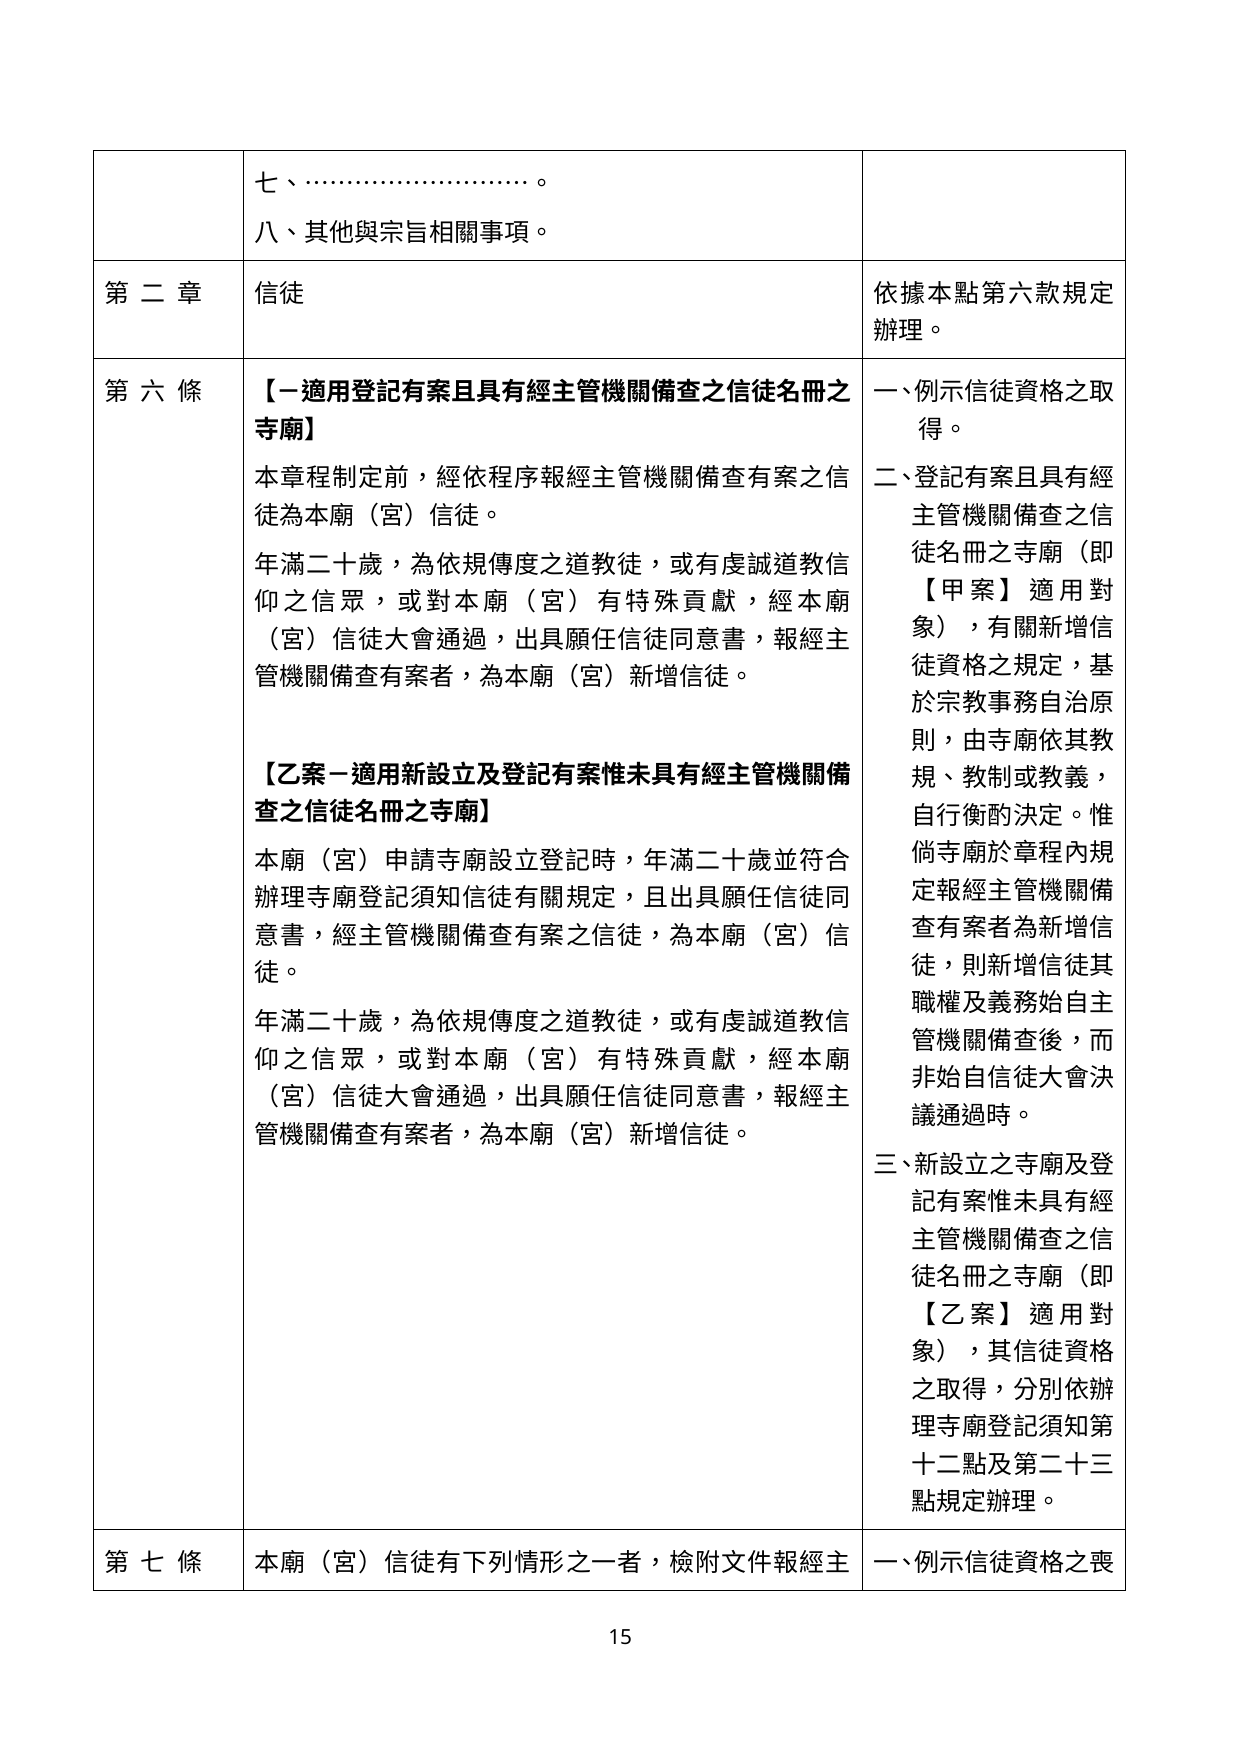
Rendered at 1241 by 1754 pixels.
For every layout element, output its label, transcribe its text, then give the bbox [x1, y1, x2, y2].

table_cell 一、例示信徒資格之取得。 二、登記有案且具有經主管機關備查之信徒名冊之寺廟（即【甲案】適用對象），有關新增信徒資格之規定，基於宗教事務自治原則，由寺廟依其教規、教制或教義，自行衡酌決定。惟倘寺廟於章程內規定報經主管機關備查有案者為新增信徒，則新增信徒其職權及義務始自主管機關備查後，而非始自信徒大會決議通過時。 三、新設立之寺廟及登記有案惟未具有經主管機關備查之信徒名冊之寺廟（即【乙案】適用對象），其信徒資格之取得，分別依辦理寺廟登記須知第十二點及第二十三點規定辦理。 [863, 359, 1125, 1529]
table_cell 一、例示信徒資格之喪 [863, 1530, 1125, 1590]
table_cell 本廟（宮）信徒有下列情形之一者，檢附文件報經主 [244, 1530, 862, 1590]
table_cell 信徒 [244, 261, 862, 358]
table_cell 第 六 條 [94, 359, 243, 1529]
table_cell 七、………………………。 八、其他與宗旨相關事項。 [244, 151, 862, 260]
table_cell 【－適用登記有案且具有經主管機關備查之信徒名冊之寺廟】 本章程制定前，經依程序報經主管機關備查有案之信徒為本廟（宮）信徒。 年滿二十歲，為依規傳度之道教徒，或有虔誠道教信仰之信眾，或對本廟（宮）有特殊貢獻，經本廟（宮）信徒大會通過，出具願任信徒同意書，報經主管機關備查有案者，為本廟（宮）新增信徒。 【乙案－適用新設立及登記有案惟未具有經主管機關備查之信徒名冊之寺廟】 本廟（宮）申請寺廟設立登記時，年滿二十歲並符合辦理寺廟登記須知信徒有關規定，且出具願任信徒同意書，經主管機關備查有案之信徒，為本廟（宮）信徒。 年滿二十歲，為依規傳度之道教徒，或有虔誠道教信仰之信眾，或對本廟（宮）有特殊貢獻，經本廟（宮）信徒大會通過，出具願任信徒同意書，報經主管機關備查有案者，為本廟（宮）新增信徒。 [244, 359, 862, 1529]
table_cell [863, 151, 1125, 260]
table_cell [94, 151, 243, 260]
table_cell 第 二 章 [94, 261, 243, 358]
table_cell 依據本點第六款規定辦理。 [863, 261, 1125, 358]
table_cell 第 七 條 [94, 1530, 243, 1590]
